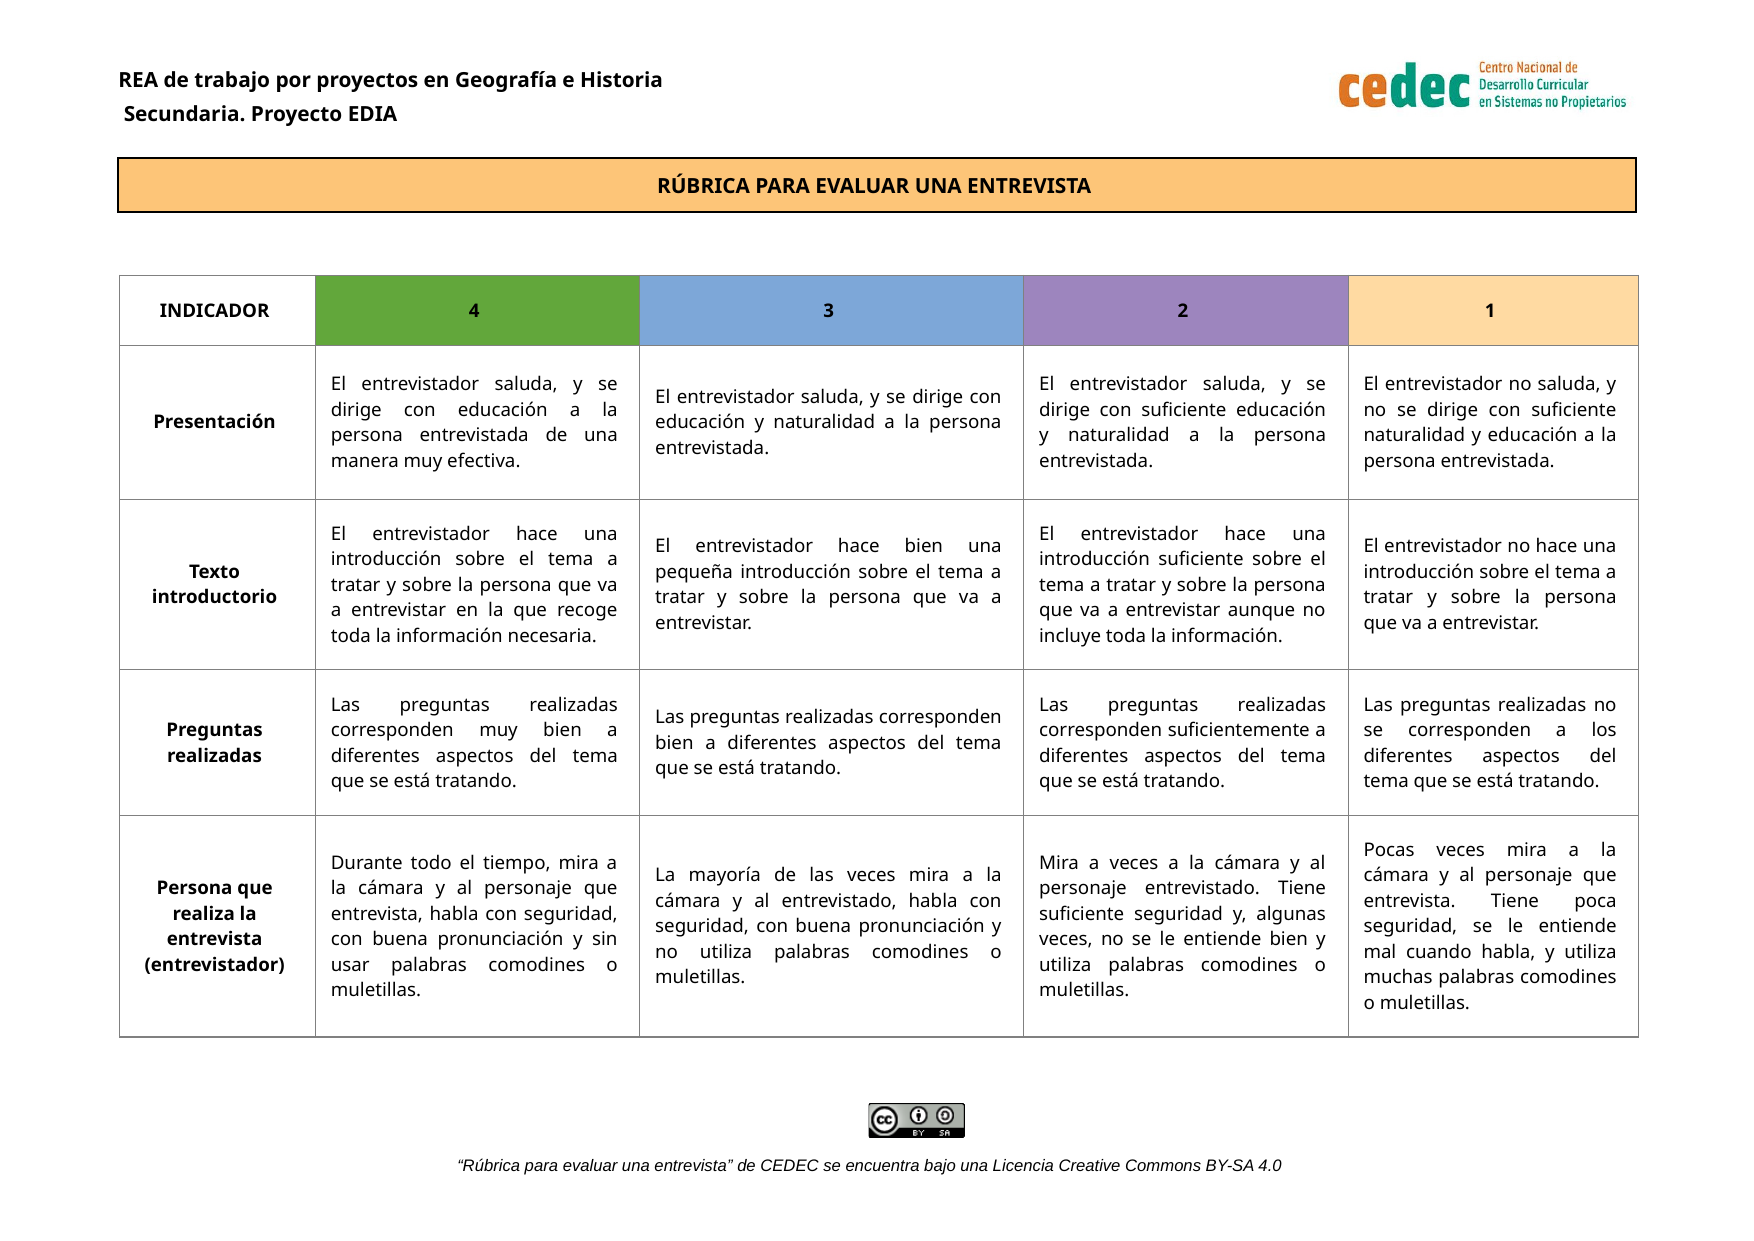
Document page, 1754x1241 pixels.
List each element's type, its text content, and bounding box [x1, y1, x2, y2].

table_cell El entrevistador hace bien una pequeña introducción sobre el tema a tratar y sobre la persona que va a entrevistar. [640, 500, 1023, 669]
table_cell La mayoría de las veces mira a la cámara y al entrevistado, habla con seguridad, con buena pronunciación y no utiliza palabras comodines o muletillas. [640, 816, 1023, 1036]
table_header 4 [316, 276, 639, 345]
picture [1325, 50, 1636, 117]
table_cell Preguntas realizadas [120, 670, 315, 814]
table_cell Las preguntas realizadas corresponden suficientemente a diferentes aspectos del tema que se está tratando. [1024, 670, 1348, 814]
table_cell Texto introductorio [120, 500, 315, 669]
table_cell El entrevistador no hace una introducción sobre el tema a tratar y sobre la persona que va a entrevistar. [1349, 500, 1638, 669]
table_cell Pocas veces mira a la cámara y al personaje que entrevista. Tiene poca seguridad, se le entiende mal cuando habla, y utiliza muchas palabras comodines o muletillas. [1349, 816, 1638, 1036]
table_cell Durante todo el tiempo, mira a la cámara y al personaje que entrevista, habla con seguridad, con buena pronunciación y sin usar palabras comodines o muletillas. [316, 816, 639, 1036]
table_cell Presentación [120, 346, 315, 498]
table_cell Las preguntas realizadas no se corresponden a los diferentes aspectos del tema que se está tratando. [1349, 670, 1638, 814]
picture [868, 1103, 965, 1138]
table_header INDICADOR [120, 276, 315, 345]
table_cell Las preguntas realizadas corresponden muy bien a diferentes aspectos del tema que se está tratando. [316, 670, 639, 814]
table_cell El entrevistador saluda, y se dirige con educación a la persona entrevistada de una manera muy efectiva. [316, 346, 639, 498]
table_cell El entrevistador no saluda, y no se dirige con suficiente naturalidad y educación a la persona entrevistada. [1349, 346, 1638, 498]
table_cell El entrevistador hace una introducción suficiente sobre el tema a tratar y sobre la persona que va a entrevistar aunque no incluye toda la información. [1024, 500, 1348, 669]
table_cell El entrevistador hace una introducción sobre el tema a tratar y sobre la persona que va a entrevistar en la que recoge toda la información necesaria. [316, 500, 639, 669]
table_cell Las preguntas realizadas corresponden bien a diferentes aspectos del tema que se está tratando. [640, 670, 1023, 814]
table_cell Mira a veces a la cámara y al personaje entrevistado. Tiene suficiente seguridad y, algunas veces, no se le entiende bien y utiliza palabras comodines o muletillas. [1024, 816, 1348, 1036]
table_header 3 [640, 276, 1023, 345]
table_cell El entrevistador saluda, y se dirige con educación y naturalidad a la persona entrevistada. [640, 346, 1023, 498]
table_header RÚBRICA PARA EVALUAR UNA ENTREVISTA [119, 159, 1635, 211]
table_cell El entrevistador saluda, y se dirige con suficiente educación y naturalidad a la persona entrevistada. [1024, 346, 1348, 498]
table_header 2 [1024, 276, 1348, 345]
table_header 1 [1349, 276, 1638, 345]
table_cell Persona que realiza la entrevista (entrevistador) [120, 816, 315, 1036]
